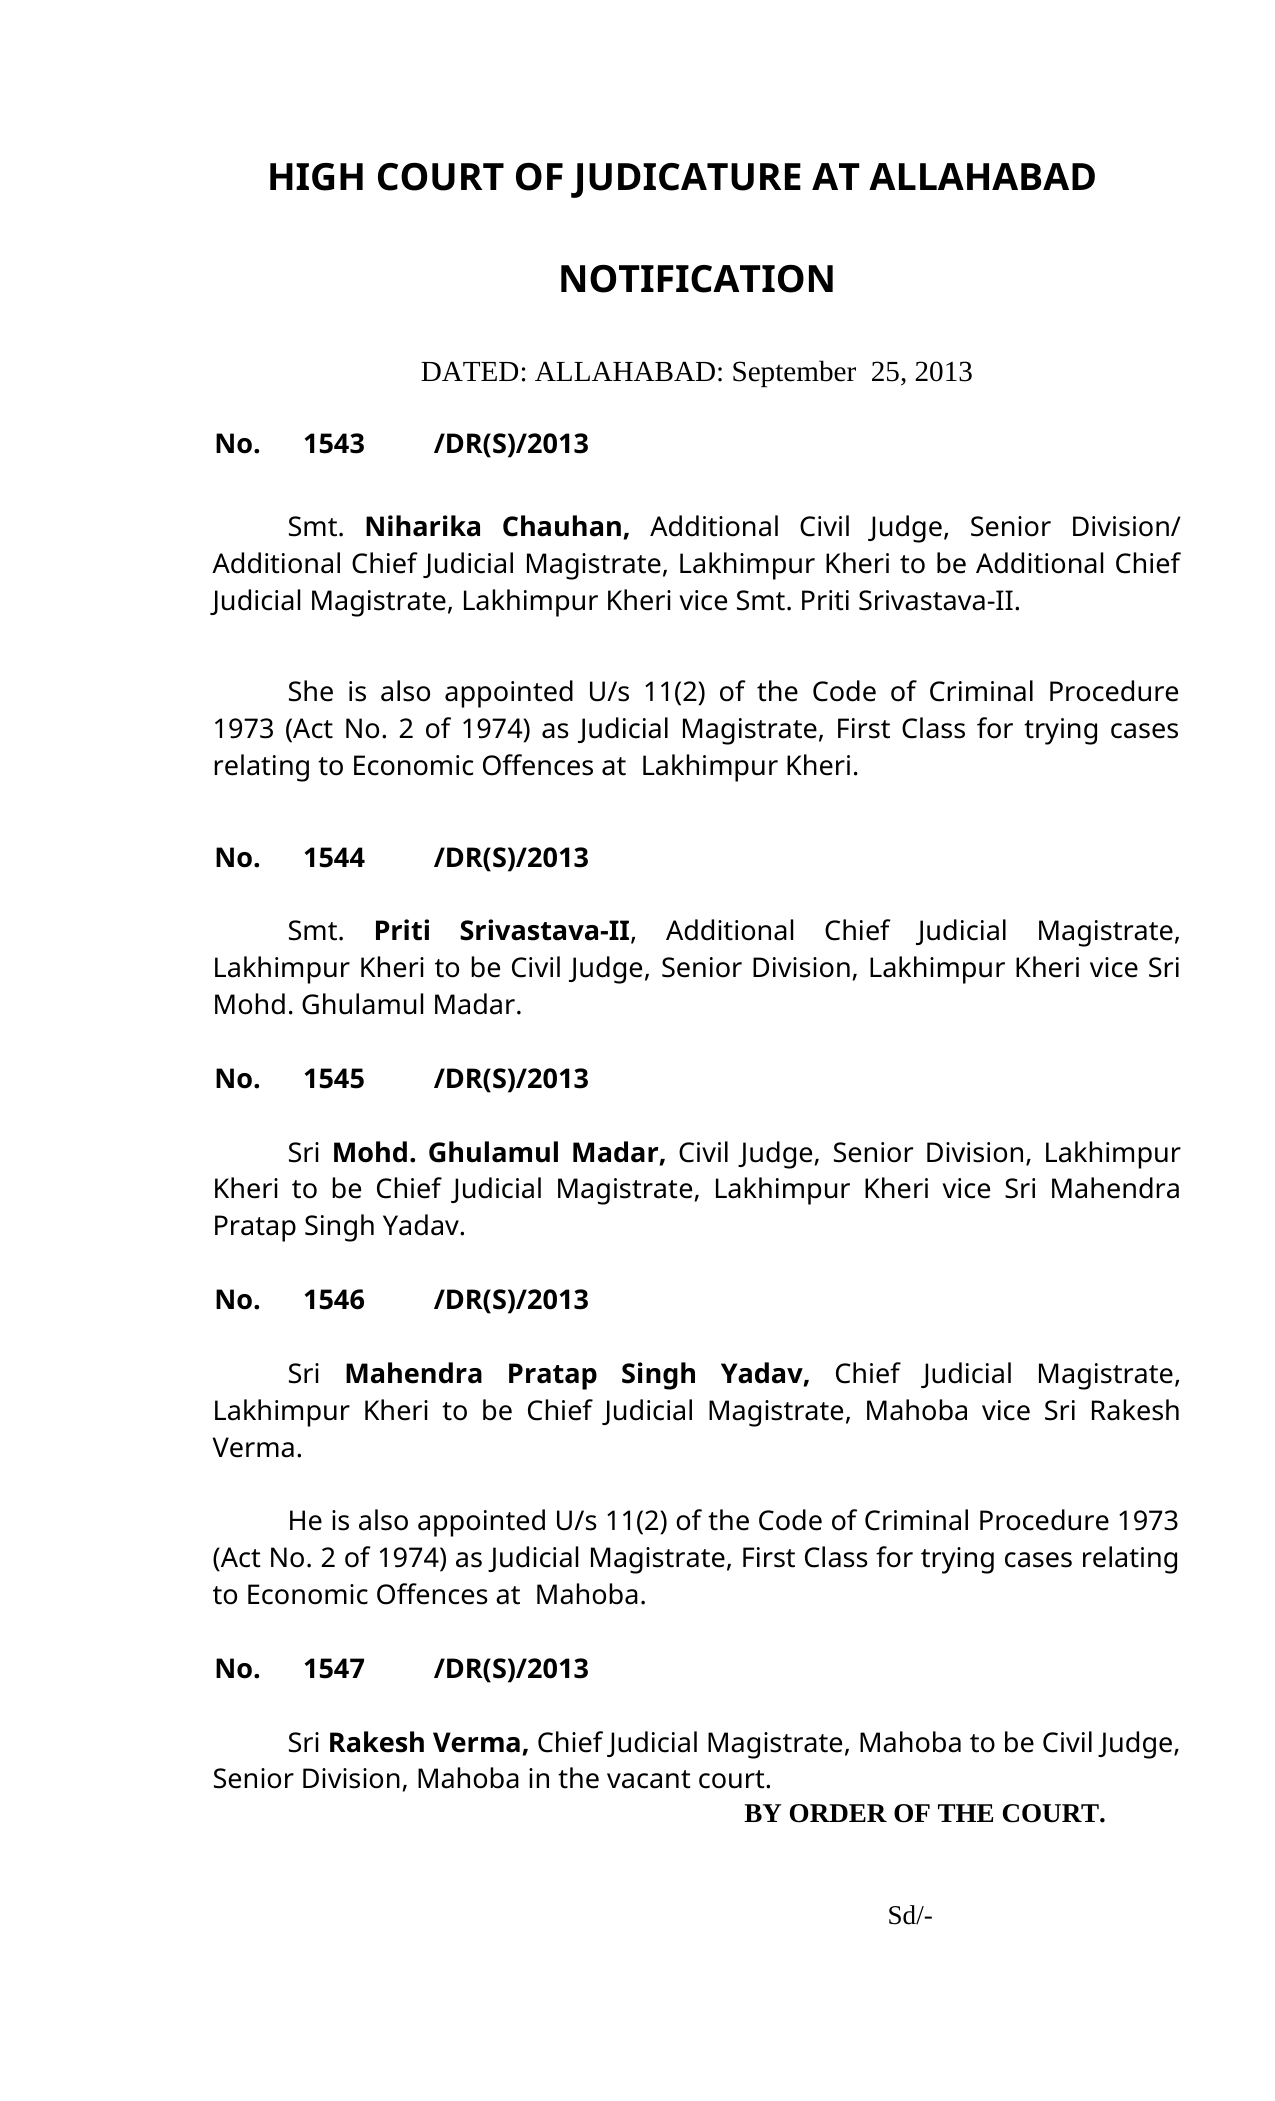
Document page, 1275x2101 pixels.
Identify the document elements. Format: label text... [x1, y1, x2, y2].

table_header 1543 [284, 425, 422, 461]
text Smt. Priti Srivastava-II, Additional Chief Judicial Magistrate, Lakhimpur Kheri to be Civil Judge, Senior Division, Lakhimpur Kheri vice Sri Mohd. Ghulamul Madar. [212, 912, 1181, 1022]
table_header 1544 [284, 838, 422, 875]
table_header No. [203, 1649, 284, 1686]
text Sri Mohd. Ghulamul Madar, Civil Judge, Senior Division, Lakhimpur Kheri to be Chief Judicial Magistrate, Lakhimpur Kheri vice Sri Mahendra Pratap Singh Yadav. [212, 1133, 1181, 1244]
table_header /DR(S)/2013 [422, 1059, 638, 1096]
table_header 1547 [284, 1649, 422, 1686]
table_header /DR(S)/2013 [422, 425, 638, 461]
text She is also appointed U/s 11(2) of the Code of Criminal Procedure 1973 (Act No. 2 of 1974) as Judicial Magistrate, First Class for trying cases relating to Economic Offences at Lakhimpur Kheri. [212, 673, 1181, 783]
table_header No. [203, 1059, 284, 1096]
subtitle NOTIFICATION [212, 252, 1181, 303]
text Sri Mahendra Pratap Singh Yadav, Chief Judicial Magistrate, Lakhimpur Kheri to be Chief Judicial Magistrate, Mahoba vice Sri Rakesh Verma. [212, 1354, 1181, 1465]
table_header No. [203, 838, 284, 875]
table_header No. [203, 425, 284, 461]
table_header /DR(S)/2013 [422, 1649, 638, 1686]
text Sri Rakesh Verma, Chief Judicial Magistrate, Mahoba to be Civil Judge, Senior Division, Mahoba in the vacant court. [212, 1723, 1181, 1797]
subtitle DATED: ALLAHABAD: September 25, 2013 [212, 354, 1181, 388]
table_header No. [203, 1281, 284, 1317]
table_header 1545 [284, 1059, 422, 1096]
text Smt. Niharika Chauhan, Additional Civil Judge, Senior Division/ Additional Chief Judicial Magistrate, Lakhimpur Kheri to be Additional Chief Judicial Magistrate, Lakhimpur Kheri vice Smt. Priti Srivastava-II. [212, 507, 1181, 618]
table_header 1546 [284, 1281, 422, 1317]
text BY ORDER OF THE COURT. [212, 1797, 1181, 1828]
title HIGH COURT OF JUDICATURE AT ALLAHABAD [175, 150, 1189, 201]
text He is also appointed U/s 11(2) of the Code of Criminal Procedure 1973 (Act No. 2 of 1974) as Judicial Magistrate, First Class for trying cases relating to Economic Offences at Mahoba. [212, 1502, 1181, 1612]
table_header /DR(S)/2013 [422, 838, 638, 875]
text Sd/- [62, 1899, 1181, 1930]
table_header /DR(S)/2013 [422, 1281, 638, 1317]
